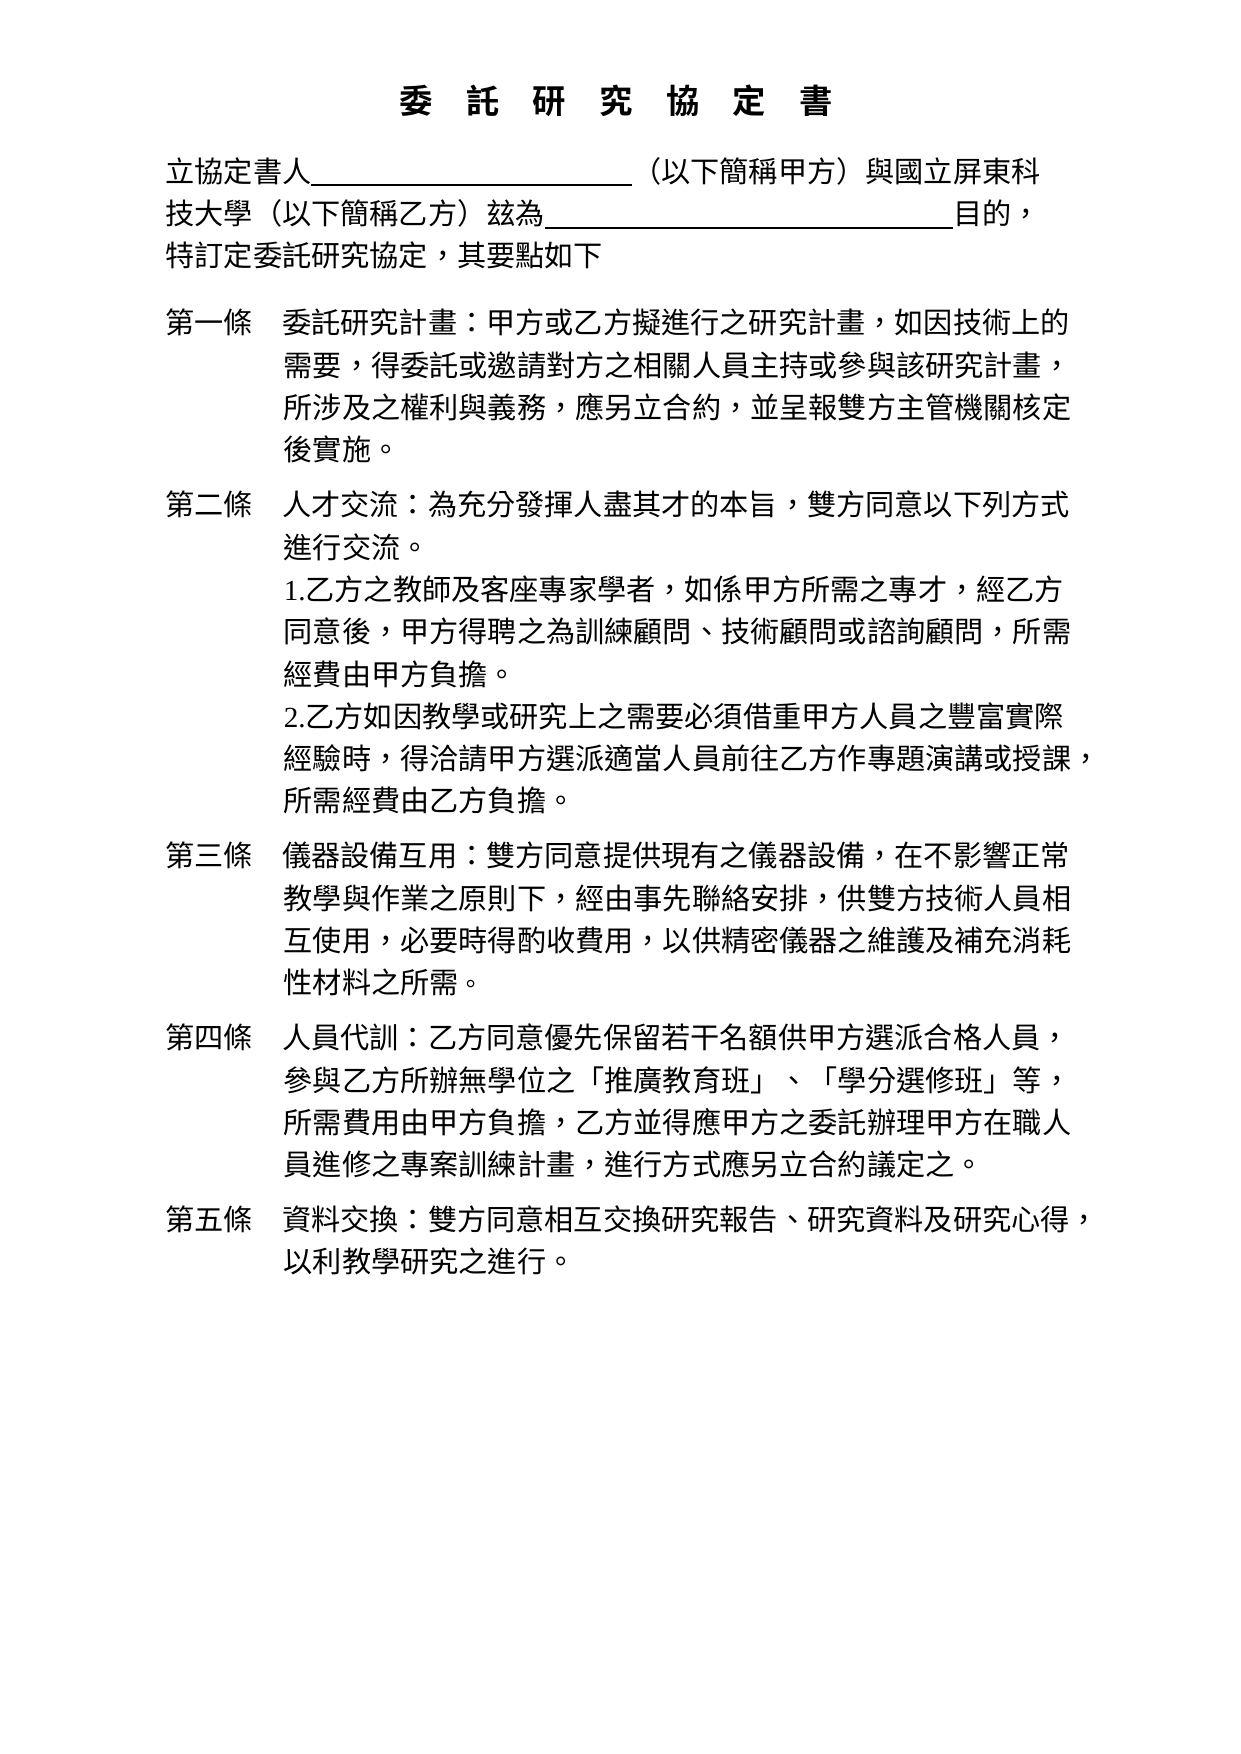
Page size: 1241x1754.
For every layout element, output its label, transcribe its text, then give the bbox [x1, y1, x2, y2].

text 第五條 資料交換：雙方同意相互交換研究報告、研究資料及研究心得，以利教學研究之進行。 [165, 1197, 1075, 1281]
text 立協定書人 （以下簡稱甲方）與國立屏東科技大學（以下簡稱乙方）玆為 目的，特訂定委託研究協定，其要點如下 [165, 148, 1066, 275]
text 第三條 儀器設備互用：雙方同意提供現有之儀器設備，在不影響正常教學與作業之原則下，經由事先聯絡安排，供雙方技術人員相互使用，必要時得酌收費用，以供精密儀器之維護及補充消耗性材料之所需。 [165, 833, 1075, 1002]
text 第四條 人員代訓：乙方同意優先保留若干名額供甲方選派合格人員，參與乙方所辦無學位之「推廣教育班」、「學分選修班」等，所需費用由甲方負擔，乙方並得應甲方之委託辦理甲方在職人員進修之專案訓練計畫，進行方式應另立合約議定之。 [165, 1015, 1075, 1184]
text 委 託 研 究 協 定 書 [165, 75, 1066, 123]
text 第二條 人才交流：為充分發揮人盡其才的本旨，雙方同意以下列方式進行交流。 1.乙方之教師及客座專家學者，如係甲方所需之專才，經乙方同意後，甲方得聘之為訓練顧問、技術顧問或諮詢顧問，所需經費由甲方負擔。 2.乙方如因教學或研究上之需要必須借重甲方人員之豐富實際經驗時，得洽請甲方選派適當人員前往乙方作專題演講或授課，所需經費由乙方負擔。 [165, 482, 1075, 820]
text 第一條 委託研究計畫：甲方或乙方擬進行之研究計畫，如因技術上的需要，得委託或邀請對方之相關人員主持或參與該研究計畫，所涉及之權利與義務，應另立合約，並呈報雙方主管機關核定後實施。 [165, 300, 1075, 469]
